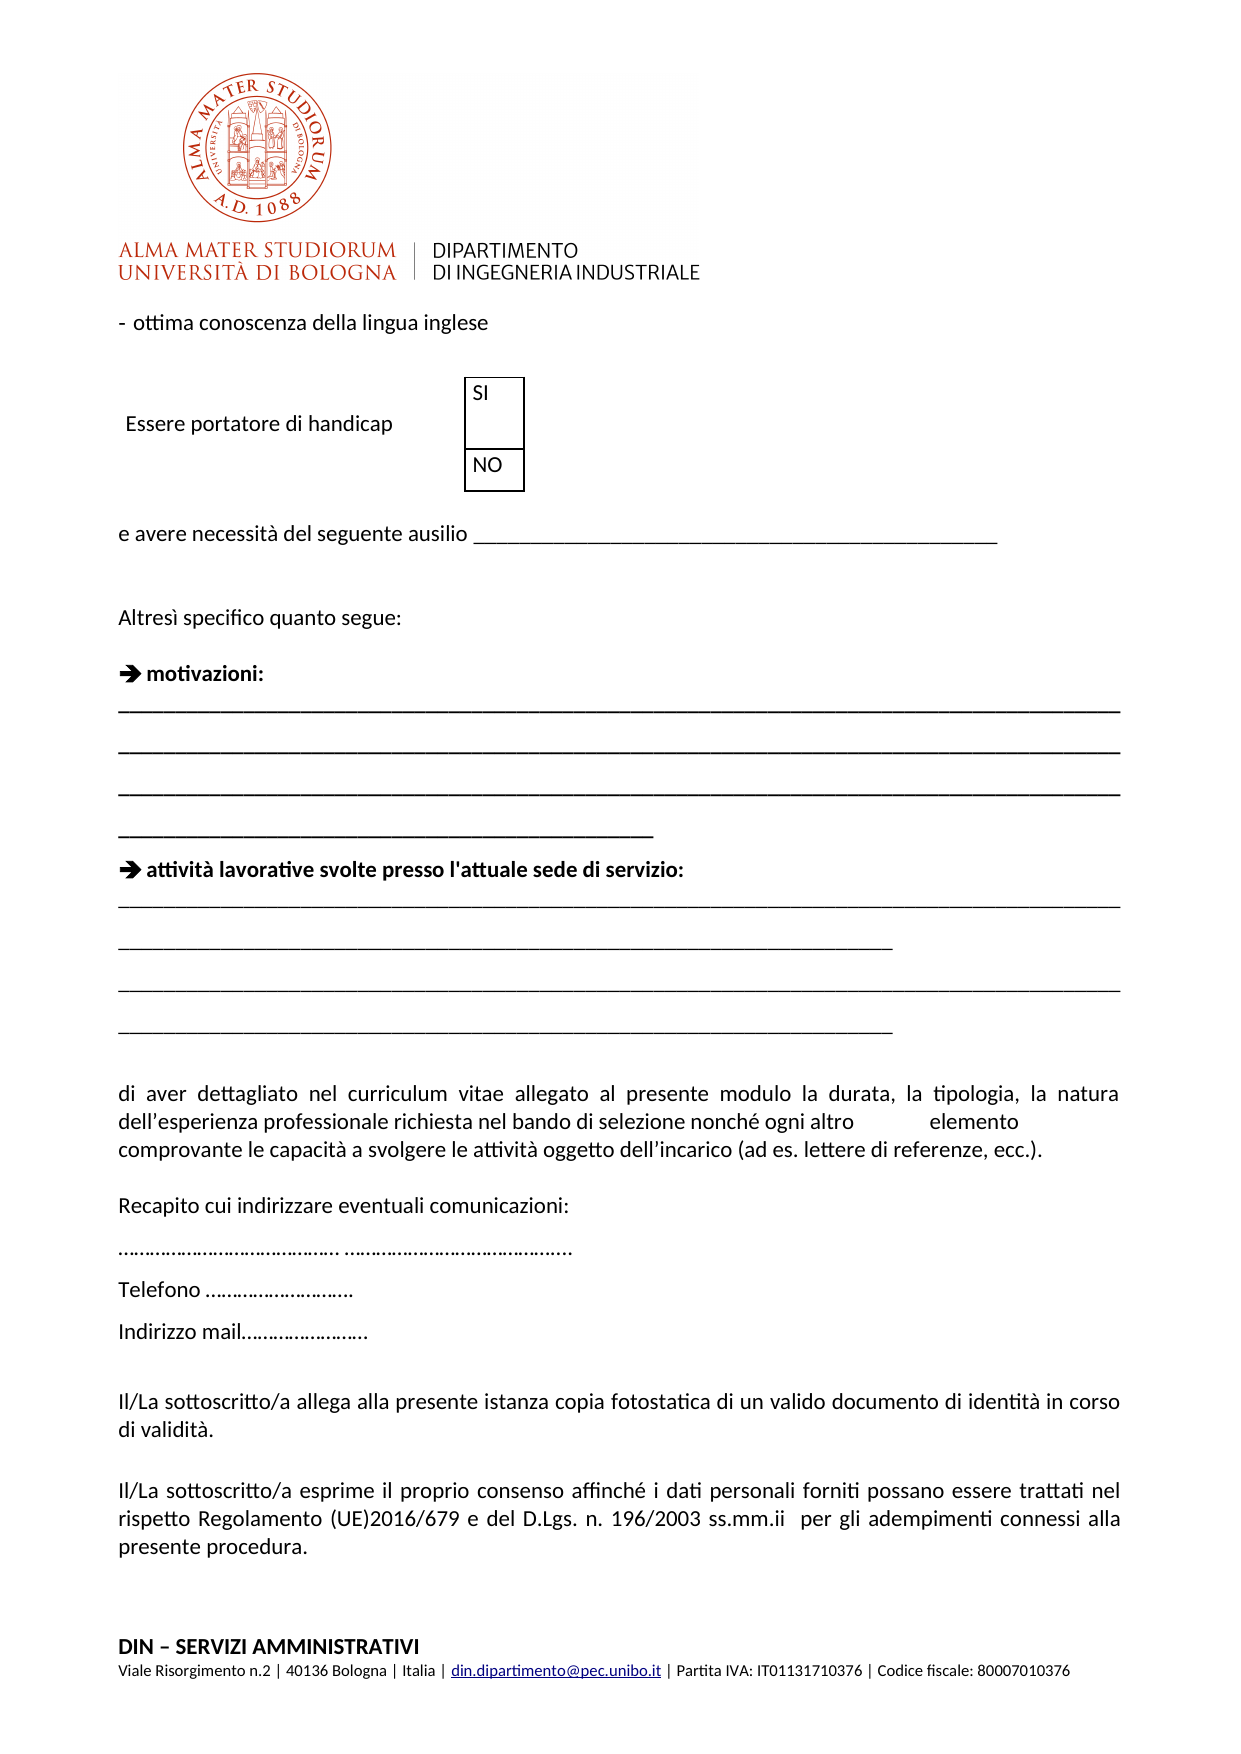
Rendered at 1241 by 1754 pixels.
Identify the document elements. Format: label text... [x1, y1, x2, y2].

list ottima conoscenza della lingua inglese [118, 308, 1122, 336]
table_cell [118, 448, 464, 490]
table_header [525, 377, 598, 448]
text Il/La sottoscritto/a allega alla presente istanza copia fotostatica di un valido documento di identità in corso di validità. [118, 1387, 1122, 1443]
text Recapito cui indirizzare eventuali comunicazioni: [118, 1192, 1122, 1219]
table_header SI [466, 378, 523, 448]
text Altresì specifico quanto segue: [118, 603, 1122, 632]
text di aver dettagliato nel curriculum vitae allegato al presente modulo la durata, la tipologia, la natura dell’esperienza professionale richiesta nel bando di selezione nonché ogni altro elemento comprovante le capacità a svolgere le attività oggetto dell’incarico (ad es. lettere di referenze, ecc.). [118, 1079, 1122, 1163]
text Indirizzo mail…………………… [118, 1317, 1122, 1346]
table_header Essere portatore di handicap [118, 377, 464, 448]
text ____________________________________________________________________________________________________________________________________________________________ [118, 883, 1122, 953]
text ____________________________________________________________________________________________________________________________________________________________ [118, 967, 1122, 1037]
text  motivazioni: [118, 659, 1122, 688]
text Telefono ………………………. [118, 1276, 1122, 1303]
table_cell [525, 448, 598, 490]
text Il/La sottoscritto/a esprime il proprio consenso affinché i dati personali forniti possano essere trattati nel rispetto Regolamento (UE)2016/679 e del D.Lgs. n. 196/2003 ss.mm.ii per gli adempimenti connessi alla presente procedura. [118, 1476, 1122, 1560]
table_cell NO [466, 450, 523, 490]
text …………………………………… ………………………………….... [118, 1233, 1122, 1262]
text e avere necessità del seguente ausilio ______________________________________________ [118, 519, 1122, 547]
text  attività lavorative svolte presso l'attuale sede di servizio: [118, 856, 1122, 883]
text _______________________________________________________________________________________________________________________________________________________________________________________________________________________________________________________________________________________________________________________ [118, 688, 1122, 842]
